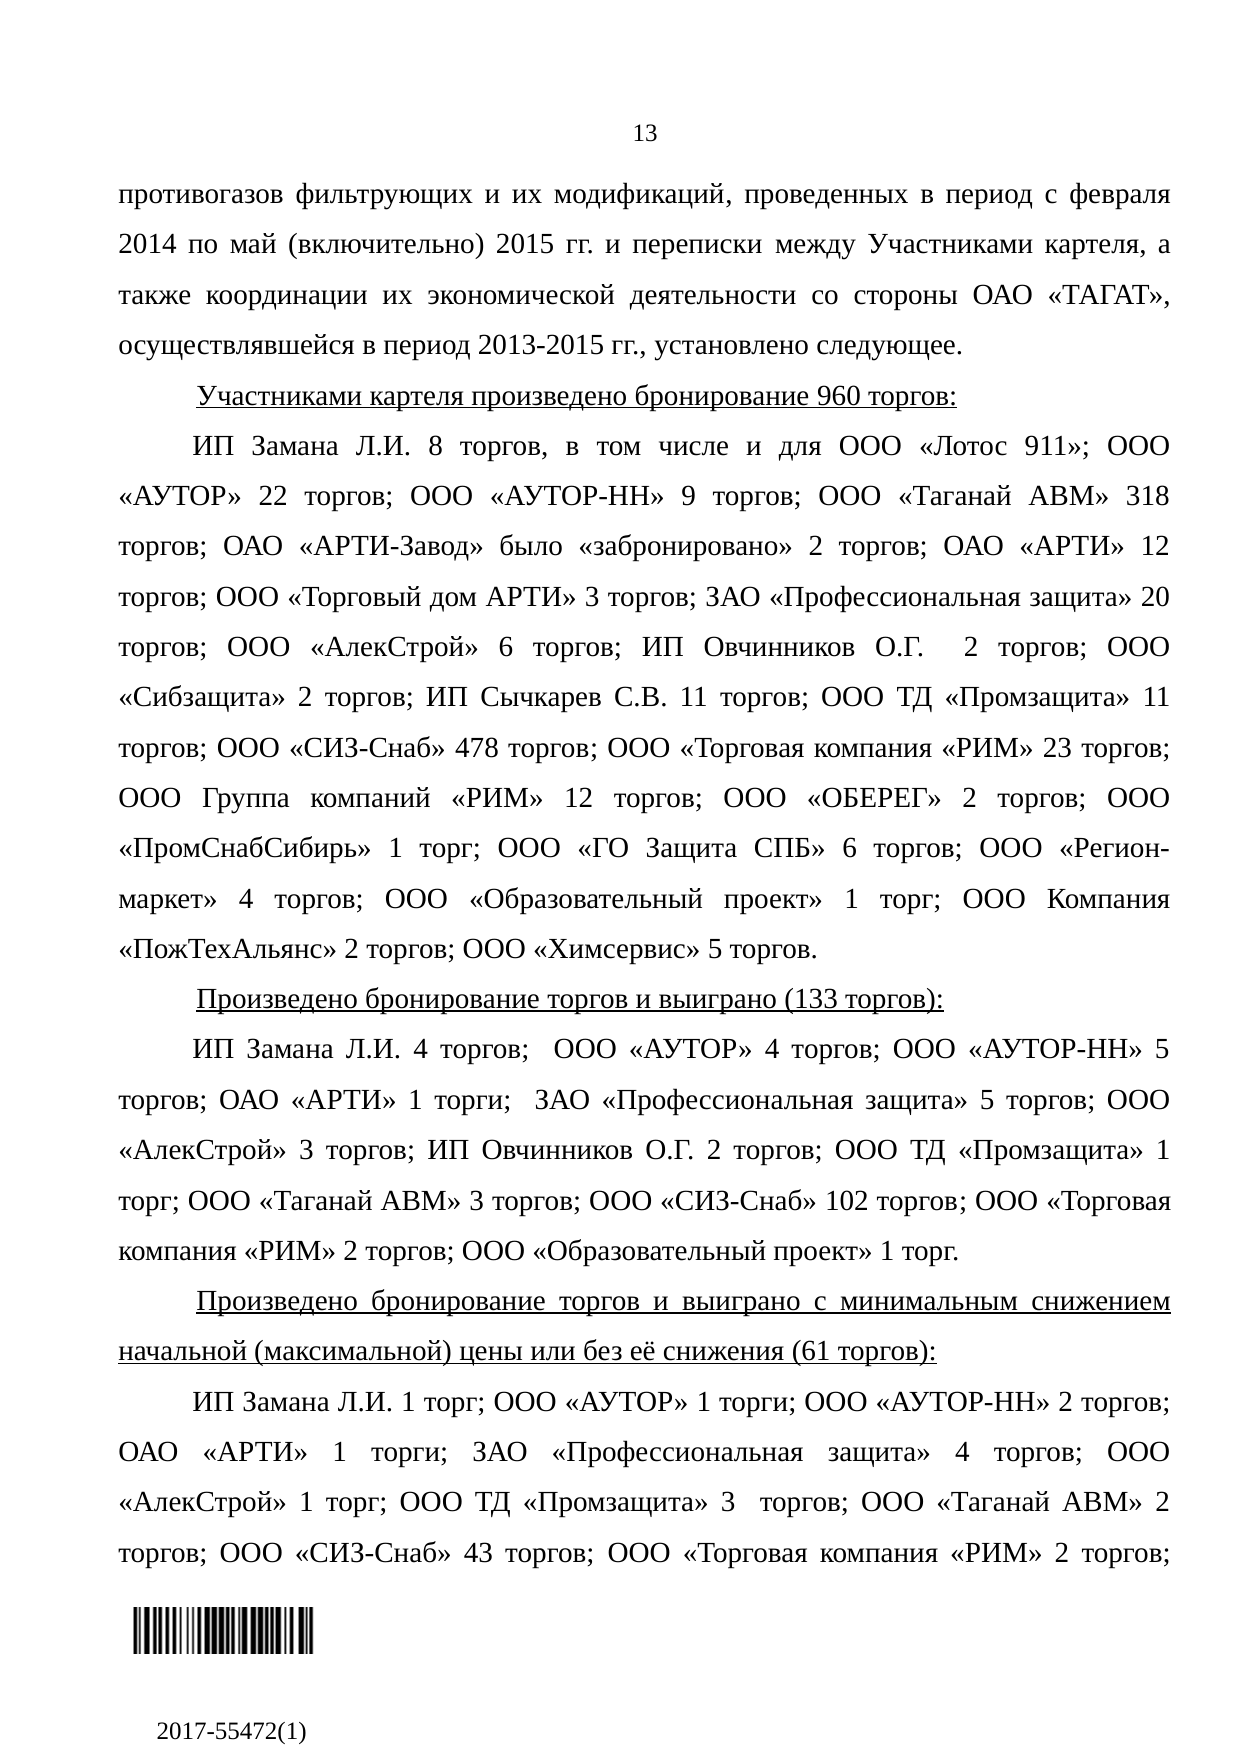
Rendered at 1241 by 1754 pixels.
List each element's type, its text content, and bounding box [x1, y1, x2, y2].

text Произведено бронирование торгов и выиграно (133 торгов): [118, 981, 1171, 1015]
text Произведено бронирование торгов и выиграно с минимальным снижением начальной (максимальной) цены или без её снижения (61 торгов): [118, 1283, 1171, 1367]
text ИП Замана Л.И. 1 торг; ООО «АУТОР» 1 торги; ООО «АУТОР-НН» 2 торгов; ОАО «АРТИ» 1 торги; ЗАО «Профессиональная защита» 4 торгов; ООО «АлекСтрой» 1 торг; ООО ТД «Промзащита» 3 торгов; ООО «Таганай АВМ» 2 торгов; ООО «СИЗ-Снаб» 43 торгов; ООО «Торговая компания «РИМ» 2 торгов; [118, 1384, 1171, 1568]
text ИП Замана Л.И. 4 торгов; ООО «АУТОР» 4 торгов; ООО «АУТОР-НН» 5 торгов; ОАО «АРТИ» 1 торги; ЗАО «Профессиональная защита» 5 торгов; ООО «АлекСтрой» 3 торгов; ИП Овчинников О.Г. 2 торгов; ООО ТД «Промзащита» 1 торг; ООО «Таганай АВМ» 3 торгов; ООО «СИЗ-Снаб» 102 торгов; ООО «Торговая компания «РИМ» 2 торгов; ООО «Образовательный проект» 1 торг. [118, 1032, 1171, 1266]
text ИП Замана Л.И. 8 торгов, в том числе и для ООО «Лотос 911»; ООО «АУТОР» 22 торгов; ООО «АУТОР-НН» 9 торгов; ООО «Таганай АВМ» 318 торгов; ОАО «АРТИ-Завод» было «забронировано» 2 торгов; ОАО «АРТИ» 12 торгов; ООО «Торговый дом АРТИ» 3 торгов; ЗАО «Профессиональная защита» 20 торгов; ООО «АлекСтрой» 6 торгов; ИП Овчинников О.Г. 2 торгов; ООО «Сибзащита» 2 торгов; ИП Сычкарев С.В. 11 торгов; ООО ТД «Промзащита» 11 торгов; ООО «СИЗ-Снаб» 478 торгов; ООО «Торговая компания «РИМ» 23 торгов; ООО Группа компаний «РИМ» 12 торгов; ООО «ОБЕРЕГ» 2 торгов; ООО «ПромСнабСибирь» 1 торг; ООО «ГО Защита СПБ» 6 торгов; ООО «Регион-маркет» 4 торгов; ООО «Образовательный проект» 1 торг; ООО Компания «ПожТехАльянс» 2 торгов; ООО «Химсервис» 5 торгов. [118, 428, 1171, 964]
text противогазов фильтрующих и их модификаций, проведенных в период с февраля 2014 по май (включительно) 2015 гг. и переписки между Участниками картеля, а также координации их экономической деятельности со стороны ОАО «ТАГАТ», осуществлявшейся в период 2013-2015 гг., установлено следующее. [118, 176, 1171, 361]
picture [118, 1607, 331, 1654]
text Участниками картеля произведено бронирование 960 торгов: [118, 378, 1171, 411]
